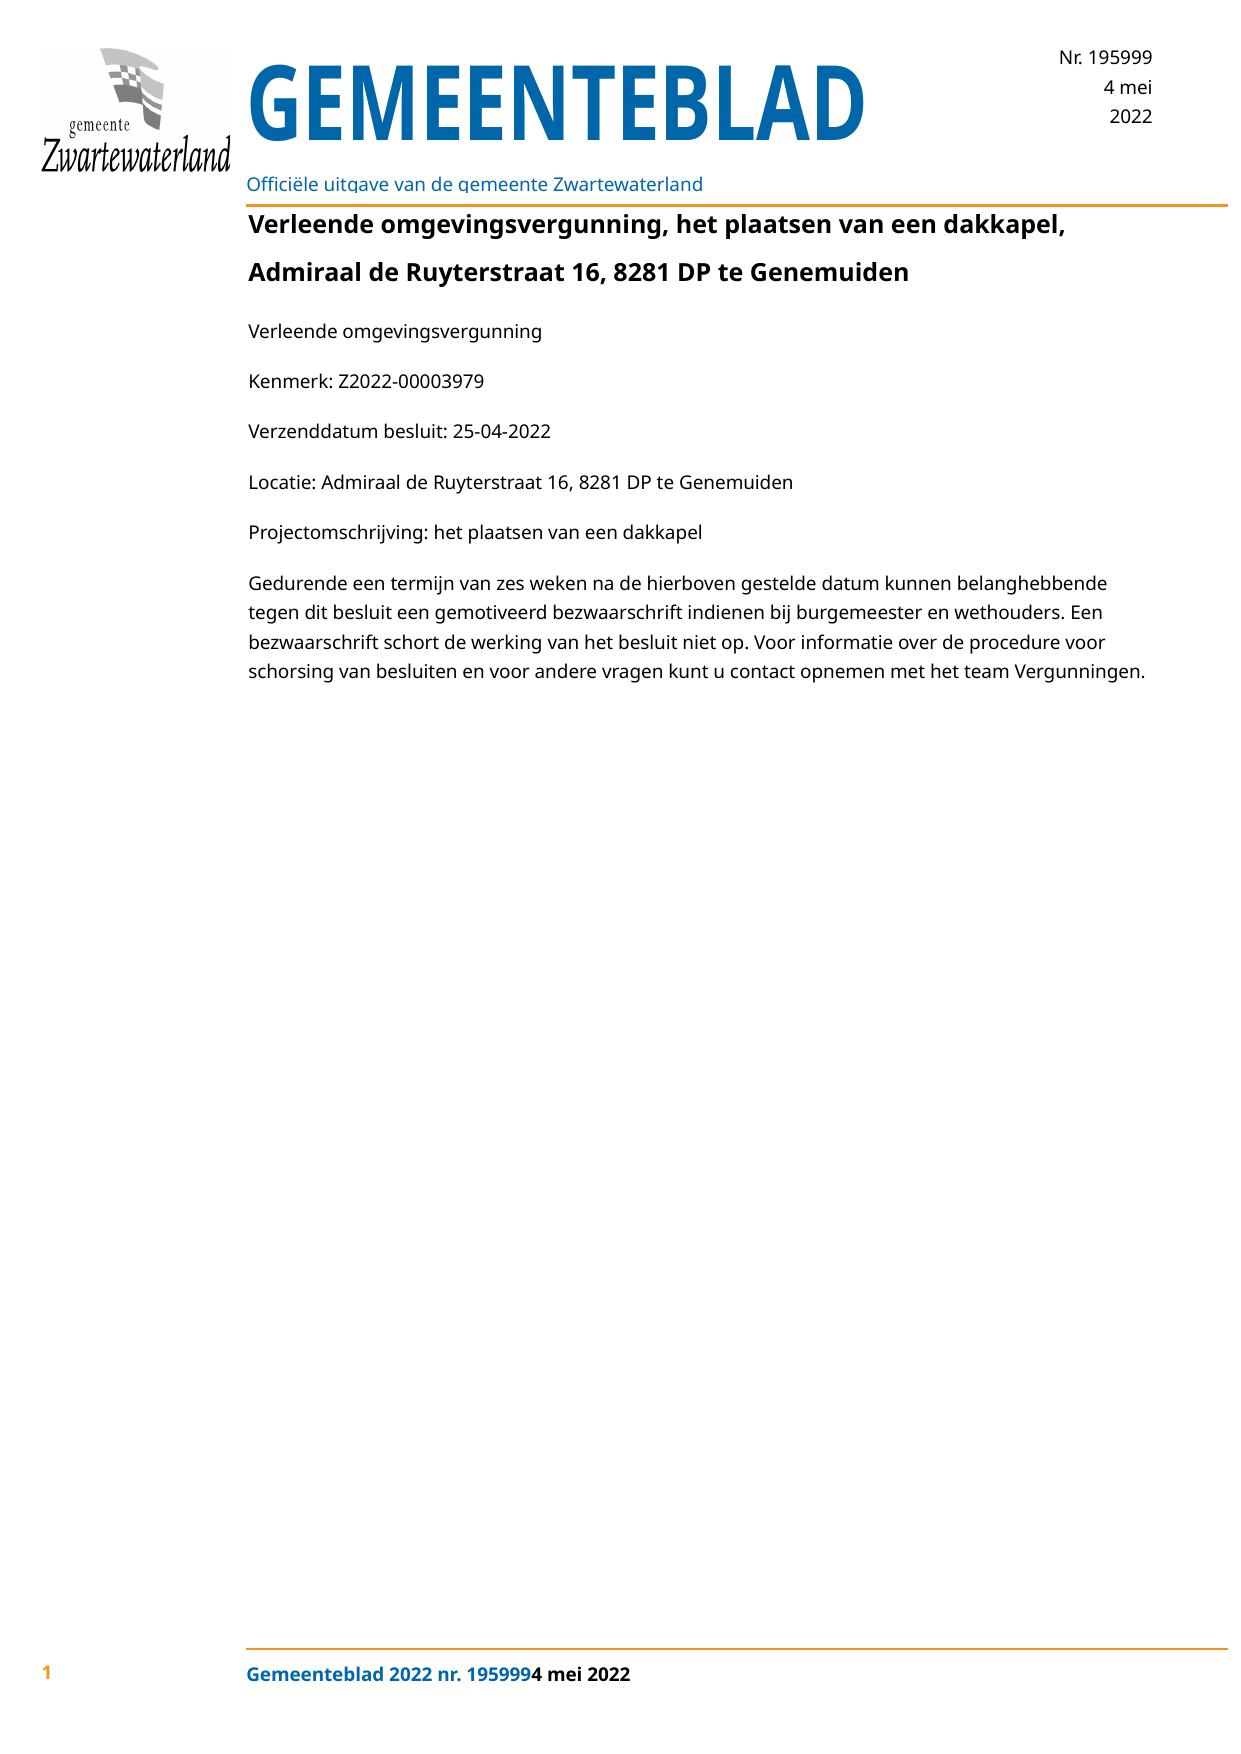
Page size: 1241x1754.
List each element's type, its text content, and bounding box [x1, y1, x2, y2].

text Kenmerk: Z2022-00003979 [248, 368, 1152, 394]
text Verzenddatum besluit: 25-04-2022 [248, 419, 1152, 444]
text Gedurende een termijn van zes weken na de hierboven gestelde datum kunnen belanghebbende tegen dit besluit een gemotiveerd bezwaarschrift indienen bij burgemeester en wethouders. Een bezwaarschrift schort de werking van het besluit niet op. Voor informatie over de procedure voor schorsing van besluiten en voor andere vragen kunt u contact opnemen met het team Vergunningen. [248, 570, 1152, 684]
text Verleende omgevingsvergunning [248, 318, 1152, 344]
picture [41, 47, 231, 172]
text Projectomschrijving: het plaatsen van een dakkapel [248, 519, 1152, 545]
text Verleende omgevingsvergunning, het plaatsen van een dakkapel, Admiraal de Ruyterstraat 16, 8281 DP te Genemuiden [248, 207, 1152, 288]
text Locatie: Admiraal de Ruyterstraat 16, 8281 DP te Genemuiden [248, 469, 1152, 495]
